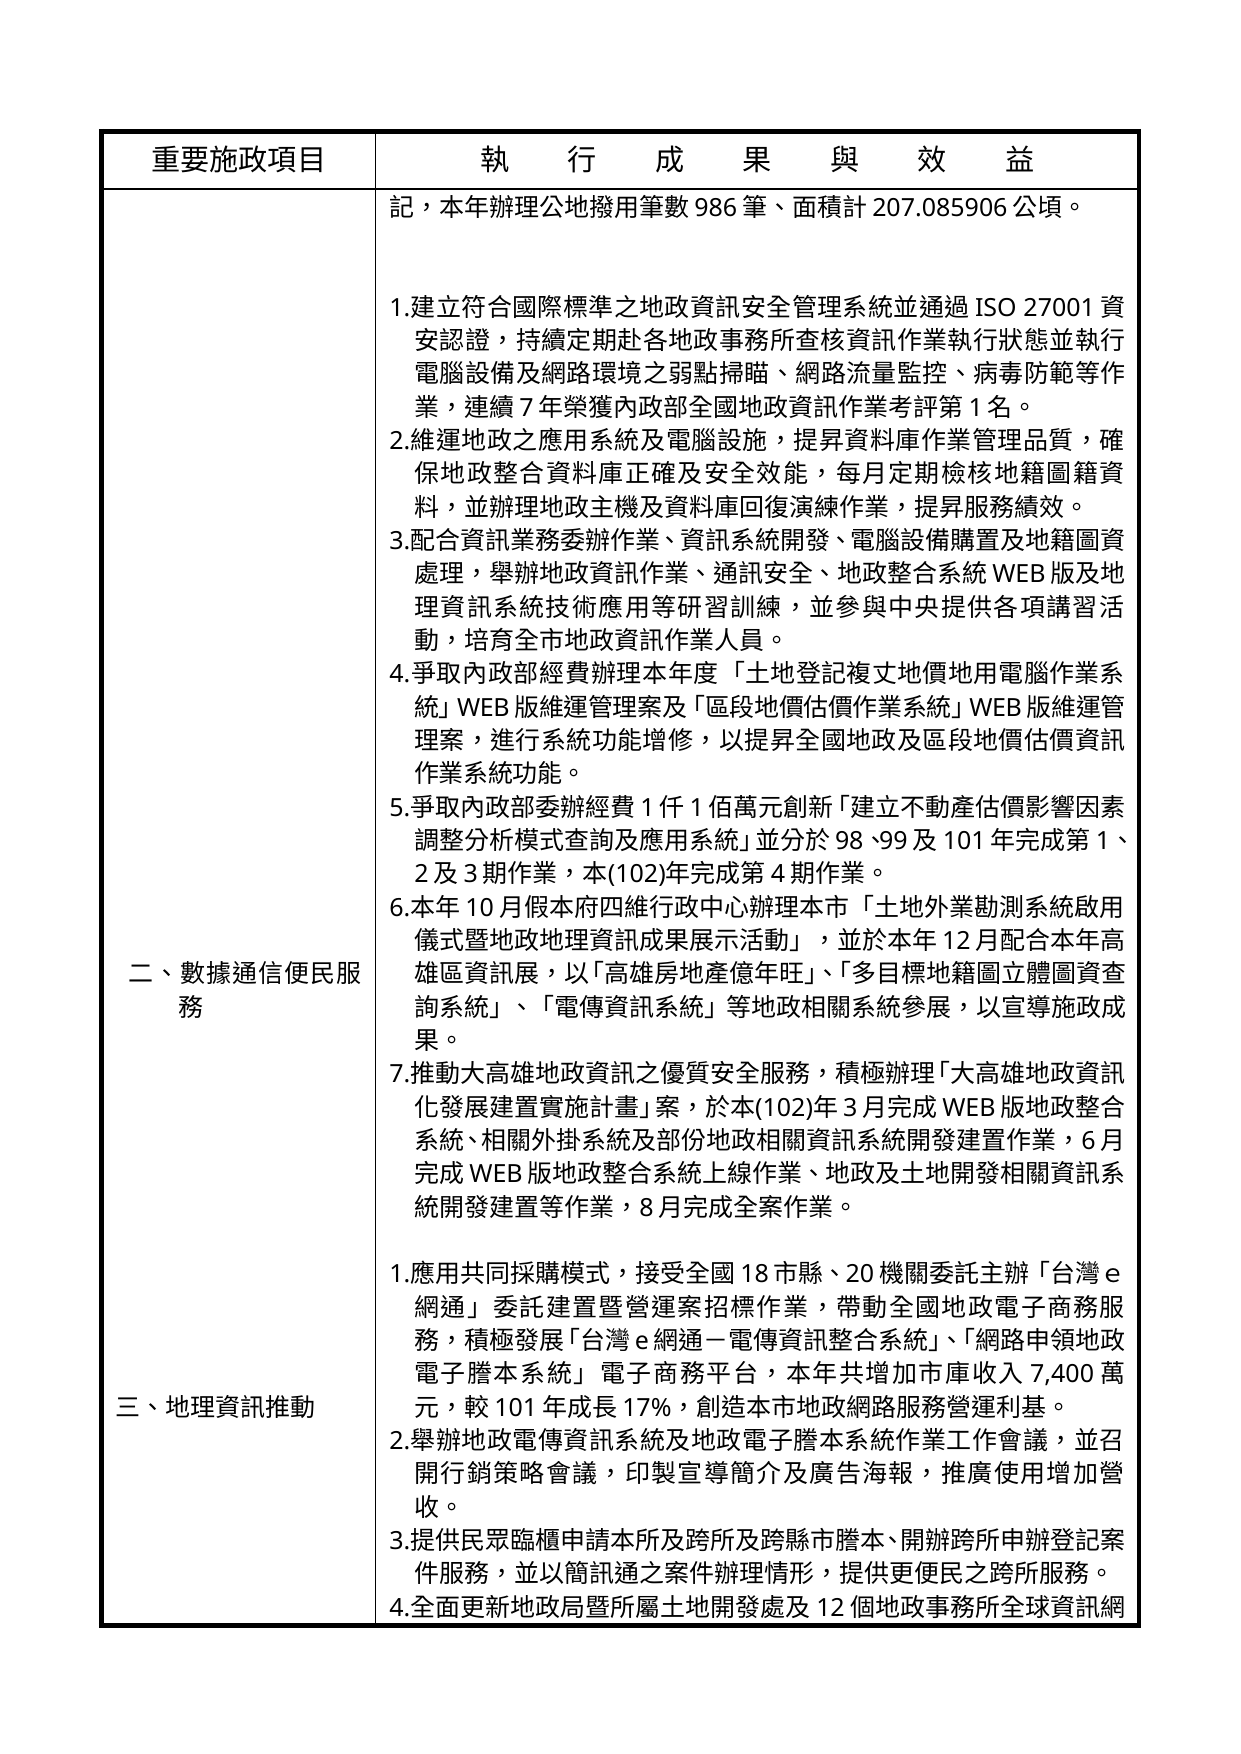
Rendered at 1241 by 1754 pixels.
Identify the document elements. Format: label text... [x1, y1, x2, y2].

table_cell 記，本年辦理公地撥用筆數986筆、面積計207.085906公頃。 1.建立符合國際標準之地政資訊安全管理系統並通過ISO 27001資安認證，持續定期赴各地政事務所查核資訊作業執行狀態並執行電腦設備及網路環境之弱點掃瞄、網路流量監控、病毒防範等作業，連續7年榮獲內政部全國地政資訊作業考評第1名。 2.維運地政之應用系統及電腦設施，提昇資料庫作業管理品質，確保地政整合資料庫正確及安全效能，每月定期檢核地籍圖籍資料，並辦理地政主機及資料庫回復演練作業，提昇服務績效。 3.配合資訊業務委辦作業、資訊系統開發、電腦設備購置及地籍圖資處理，舉辦地政資訊作業、通訊安全、地政整合系統WEB版及地理資訊系統技術應用等研習訓練，並參與中央提供各項講習活動，培育全市地政資訊作業人員。 4.爭取內政部經費辦理本年度「土地登記複丈地價地用電腦作業系統」WEB版維運管理案及「區段地價估價作業系統」WEB版維運管理案，進行系統功能增修，以提昇全國地政及區段地價估價資訊作業系統功能。 5.爭取內政部委辦經費1仟1佰萬元創新「建立不動產估價影響因素調整分析模式查詢及應用系統」並分於98、99及101年完成第1、2及3期作業，本(102)年完成第4期作業。 6.本年10月假本府四維行政中心辦理本市「土地外業勘測系統啟用儀式暨地政地理資訊成果展示活動」，並於本年12月配合本年高雄區資訊展，以「高雄房地產億年旺」、「多目標地籍圖立體圖資查詢系統」、「電傳資訊系統」等地政相關系統參展，以宣導施政成果。 7.推動大高雄地政資訊之優質安全服務，積極辦理「大高雄地政資訊化發展建置實施計畫」案，於本(102)年3月完成WEB版地政整合系統、相關外掛系統及部份地政相關資訊系統開發建置作業，6月完成WEB版地政整合系統上線作業、地政及土地開發相關資訊系統開發建置等作業，8月完成全案作業。 1.應用共同採購模式，接受全國18市縣、20機關委託主辦「台灣ｅ網通」委託建置暨營運案招標作業，帶動全國地政電子商務服務，積極發展「台灣e網通－電傳資訊整合系統」、「網路申領地政電子謄本系統」電子商務平台，本年共增加市庫收入7,400萬元，較101年成長17%，創造本市地政網路服務營運利基。 2.舉辦地政電傳資訊系統及地政電子謄本系統作業工作會議，並召開行銷策略會議，印製宣導簡介及廣告海報，推廣使用增加營收。 3.提供民眾臨櫃申請本所及跨所及跨縣市謄本、開辦跨所申辦登記案件服務，並以簡訊通之案件辦理情形，提供更便民之跨所服務。 4.全面更新地政局暨所屬土地開發處及12個地政事務所全球資訊網 [376, 190, 1137, 1623]
table_header 重要施政項目 [104, 134, 375, 188]
table_header 執 行 成 果 與 效 益 [376, 134, 1137, 188]
table_cell 二、數據通信便民服務 三、地理資訊推動 [104, 190, 375, 1623]
